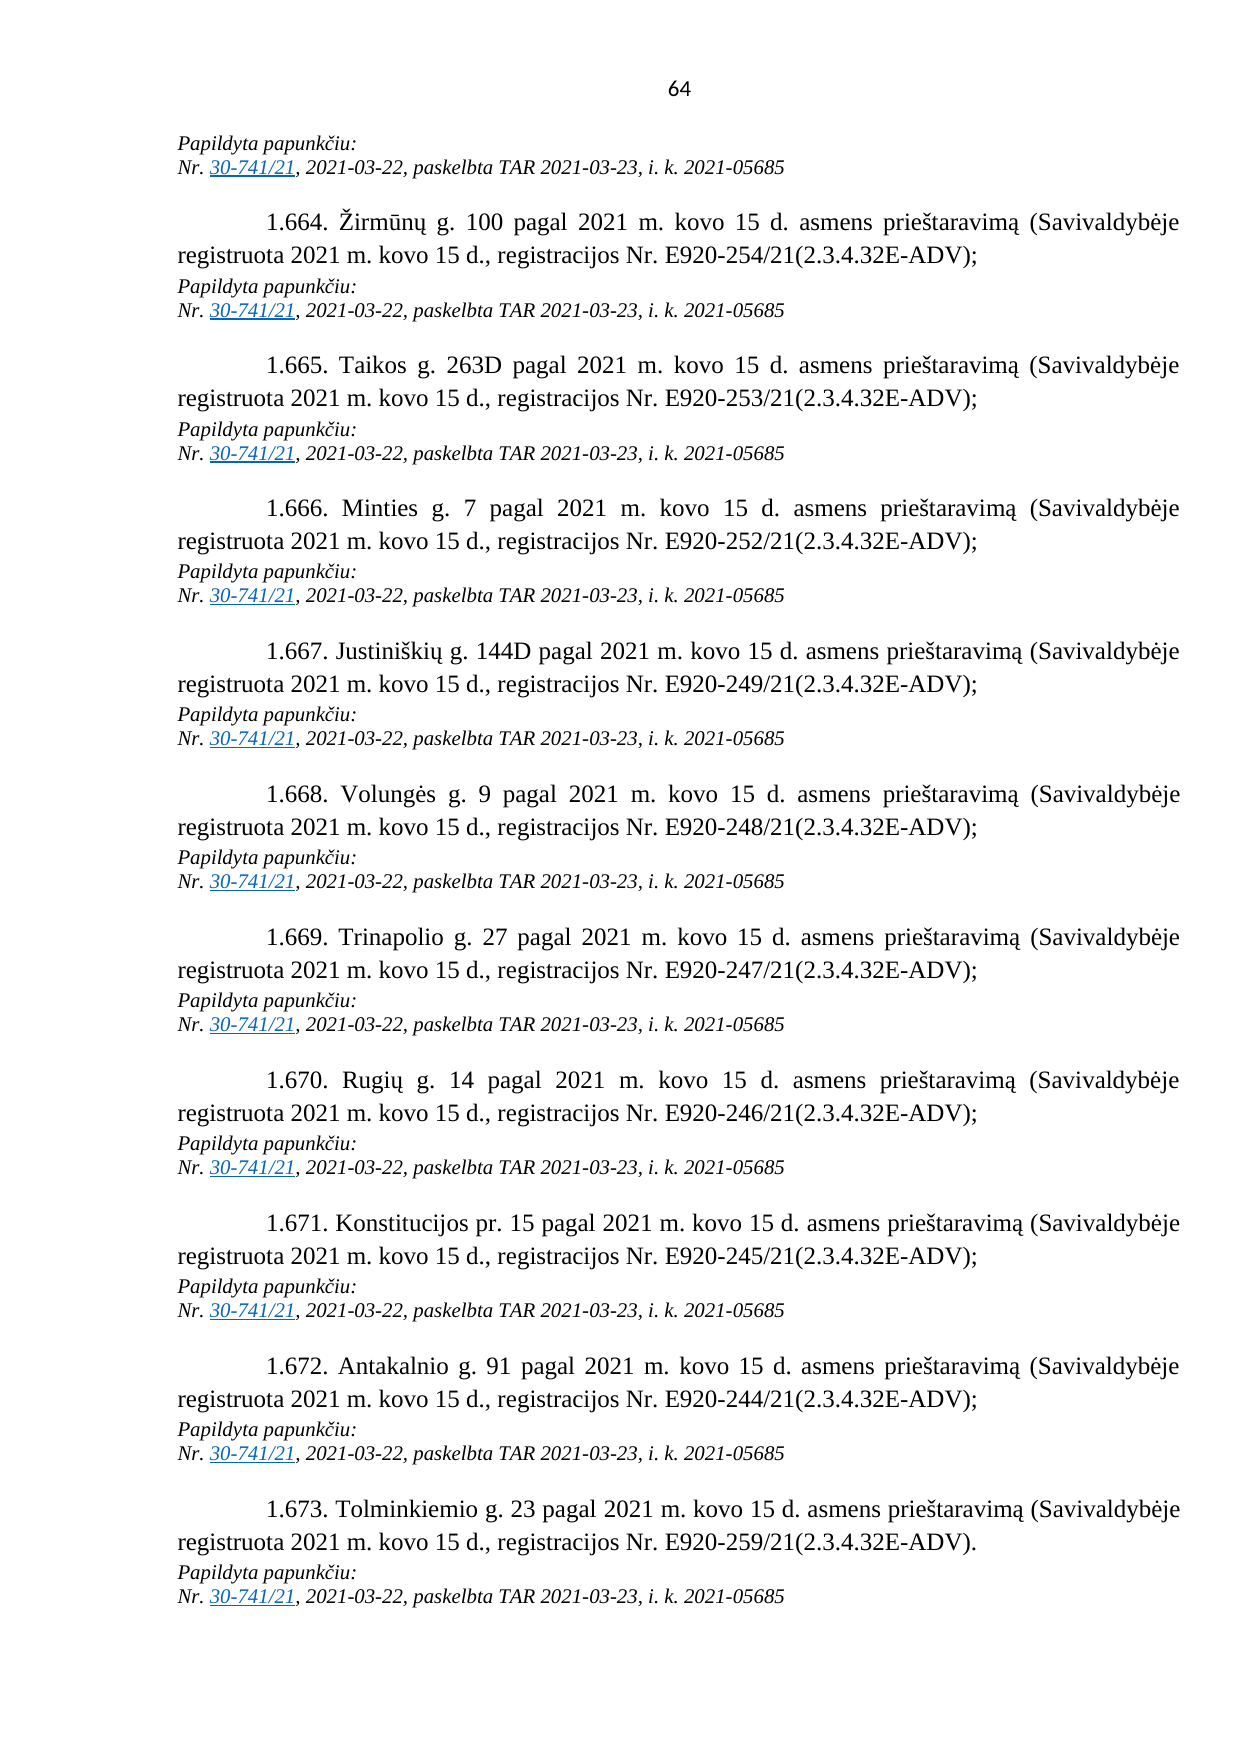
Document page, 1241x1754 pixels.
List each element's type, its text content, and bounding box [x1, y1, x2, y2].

text 1.664. Žirmūnų g. 100 pagal 2021 m. kovo 15 d. asmens prieštaravimą (Savivaldybėje registruota 2021 m. kovo 15 d., registracijos Nr. E920-254/21(2.3.4.32E-ADV); [177, 207, 1181, 269]
text Nr. 30-741/21, 2021-03-22, paskelbta TAR 2021-03-23, i. k. 2021-05685 [177, 1155, 1181, 1179]
text Nr. 30-741/21, 2021-03-22, paskelbta TAR 2021-03-23, i. k. 2021-05685 [177, 1012, 1181, 1036]
text Papildyta papunkčiu: [177, 416, 1181, 441]
text Papildyta papunkčiu: [177, 702, 1181, 726]
text Nr. 30-741/21, 2021-03-22, paskelbta TAR 2021-03-23, i. k. 2021-05685 [177, 441, 1181, 464]
text 1.665. Taikos g. 263D pagal 2021 m. kovo 15 d. asmens prieštaravimą (Savivaldybėje registruota 2021 m. kovo 15 d., registracijos Nr. E920-253/21(2.3.4.32E-ADV); [177, 350, 1181, 412]
text Nr. 30-741/21, 2021-03-22, paskelbta TAR 2021-03-23, i. k. 2021-05685 [177, 298, 1181, 322]
text 1.671. Konstitucijos pr. 15 pagal 2021 m. kovo 15 d. asmens prieštaravimą (Savivaldybėje registruota 2021 m. kovo 15 d., registracijos Nr. E920-245/21(2.3.4.32E-ADV); [177, 1208, 1181, 1270]
text Papildyta papunkčiu: [177, 559, 1181, 583]
text Papildyta papunkčiu: [177, 845, 1181, 869]
text Papildyta papunkčiu: [177, 131, 1181, 155]
text 1.666. Minties g. 7 pagal 2021 m. kovo 15 d. asmens prieštaravimą (Savivaldybėje registruota 2021 m. kovo 15 d., registracijos Nr. E920-252/21(2.3.4.32E-ADV); [177, 493, 1181, 555]
text Papildyta papunkčiu: [177, 1417, 1181, 1441]
text Nr. 30-741/21, 2021-03-22, paskelbta TAR 2021-03-23, i. k. 2021-05685 [177, 1584, 1181, 1608]
text Papildyta papunkčiu: [177, 1274, 1181, 1298]
text 1.667. Justiniškių g. 144D pagal 2021 m. kovo 15 d. asmens prieštaravimą (Savivaldybėje registruota 2021 m. kovo 15 d., registracijos Nr. E920-249/21(2.3.4.32E-ADV); [177, 636, 1181, 698]
text Nr. 30-741/21, 2021-03-22, paskelbta TAR 2021-03-23, i. k. 2021-05685 [177, 726, 1181, 750]
text 1.669. Trinapolio g. 27 pagal 2021 m. kovo 15 d. asmens prieštaravimą (Savivaldybėje registruota 2021 m. kovo 15 d., registracijos Nr. E920-247/21(2.3.4.32E-ADV); [177, 922, 1181, 984]
text 1.668. Volungės g. 9 pagal 2021 m. kovo 15 d. asmens prieštaravimą (Savivaldybėje registruota 2021 m. kovo 15 d., registracijos Nr. E920-248/21(2.3.4.32E-ADV); [177, 779, 1181, 841]
text Nr. 30-741/21, 2021-03-22, paskelbta TAR 2021-03-23, i. k. 2021-05685 [177, 869, 1181, 893]
text Nr. 30-741/21, 2021-03-22, paskelbta TAR 2021-03-23, i. k. 2021-05685 [177, 583, 1181, 607]
text Papildyta papunkčiu: [177, 1560, 1181, 1584]
text Nr. 30-741/21, 2021-03-22, paskelbta TAR 2021-03-23, i. k. 2021-05685 [177, 1441, 1181, 1465]
text Nr. 30-741/21, 2021-03-22, paskelbta TAR 2021-03-23, i. k. 2021-05685 [177, 155, 1181, 179]
text Nr. 30-741/21, 2021-03-22, paskelbta TAR 2021-03-23, i. k. 2021-05685 [177, 1298, 1181, 1322]
text Papildyta papunkčiu: [177, 273, 1181, 298]
text 1.672. Antakalnio g. 91 pagal 2021 m. kovo 15 d. asmens prieštaravimą (Savivaldybėje registruota 2021 m. kovo 15 d., registracijos Nr. E920-244/21(2.3.4.32E-ADV); [177, 1351, 1181, 1413]
text 1.670. Rugių g. 14 pagal 2021 m. kovo 15 d. asmens prieštaravimą (Savivaldybėje registruota 2021 m. kovo 15 d., registracijos Nr. E920-246/21(2.3.4.32E-ADV); [177, 1065, 1181, 1127]
text Papildyta papunkčiu: [177, 988, 1181, 1012]
text 1.673. Tolminkiemio g. 23 pagal 2021 m. kovo 15 d. asmens prieštaravimą (Savivaldybėje registruota 2021 m. kovo 15 d., registracijos Nr. E920-259/21(2.3.4.32E-ADV). [177, 1494, 1181, 1556]
text Papildyta papunkčiu: [177, 1131, 1181, 1155]
